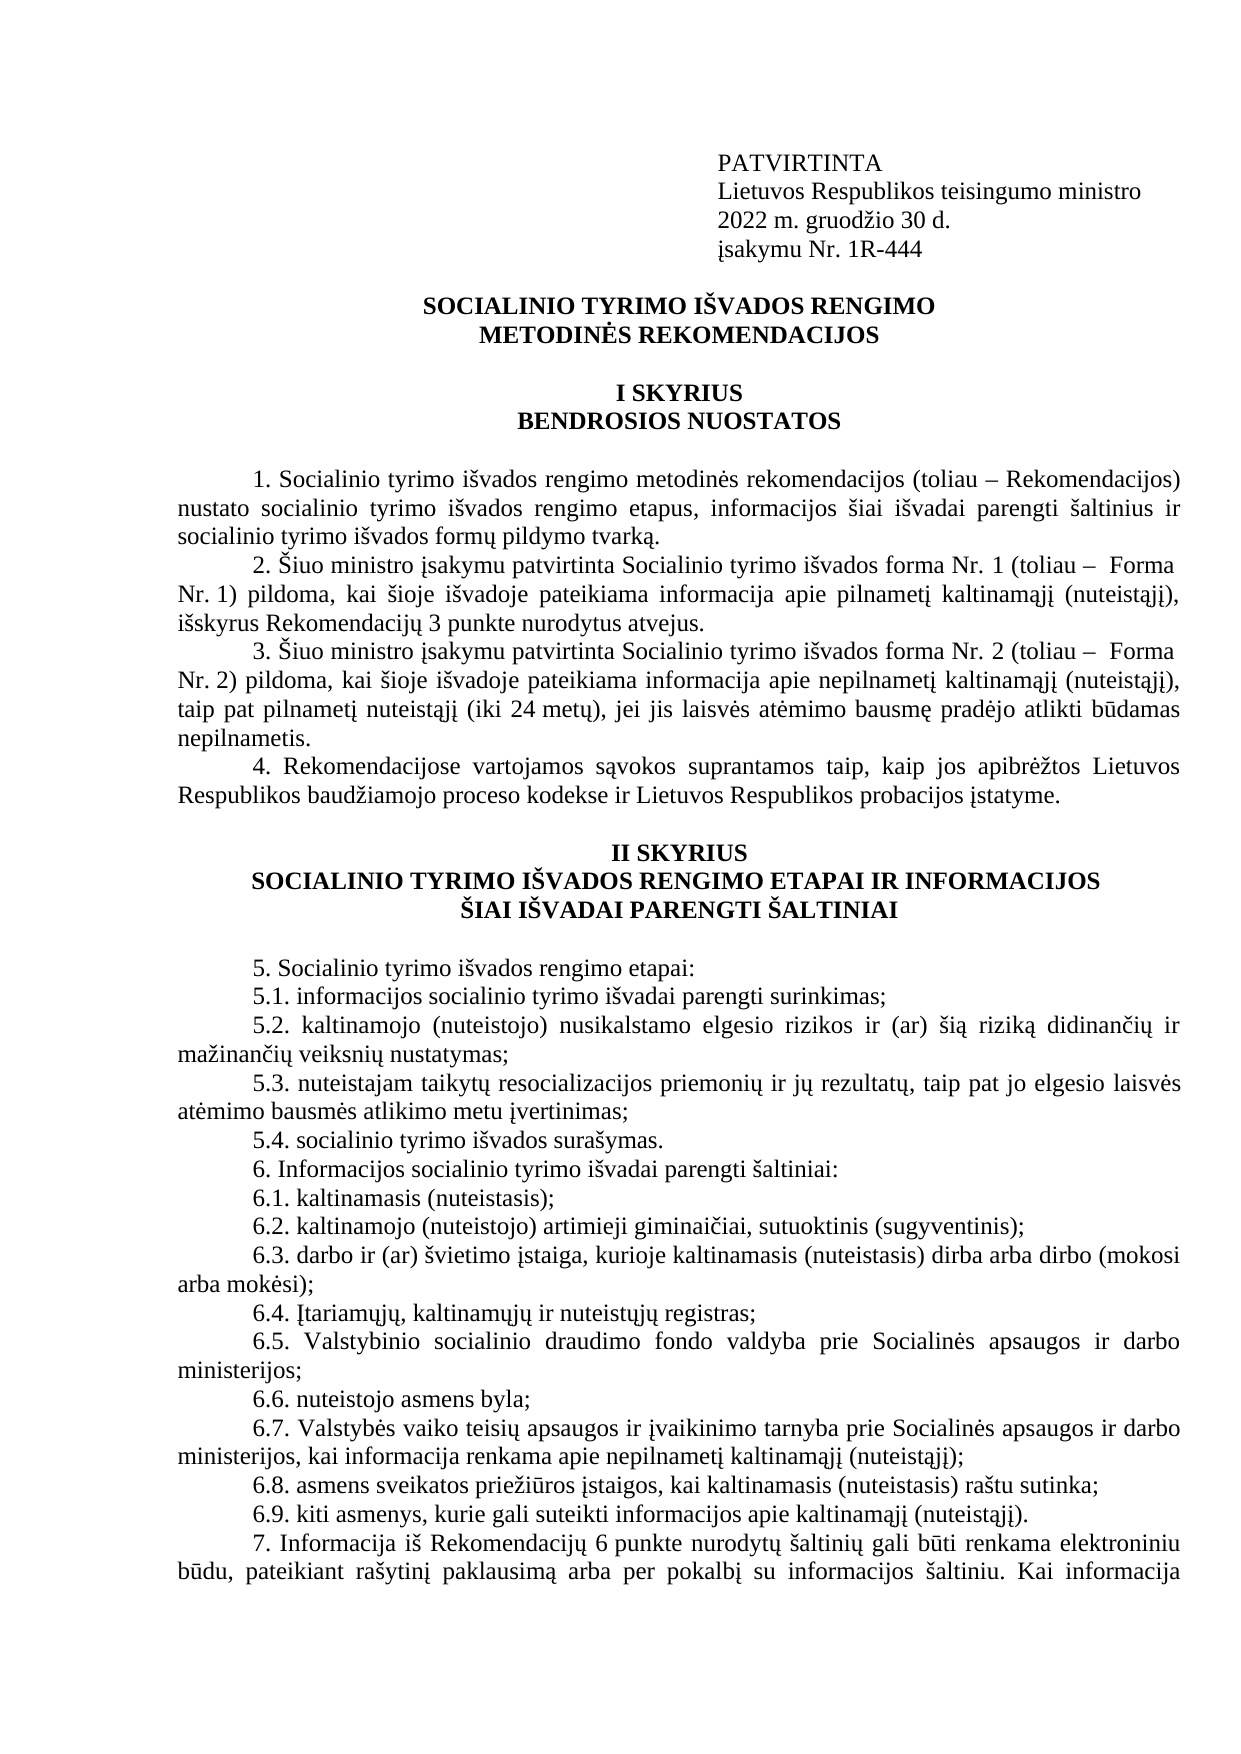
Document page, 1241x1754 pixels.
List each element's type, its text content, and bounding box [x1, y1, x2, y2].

text 6.3. darbo ir (ar) švietimo įstaiga, kurioje kaltinamasis (nuteistasis) dirba arba dirbo (mokosi arba mokėsi); [177, 1240, 1181, 1298]
text METODINĖS REKOMENDACIJOS [177, 320, 1181, 349]
text 6.2. kaltinamojo (nuteistojo) artimieji giminaičiai, sutuoktinis (sugyventinis); [177, 1211, 1181, 1240]
text 6.9. kiti asmenys, kurie gali suteikti informacijos apie kaltinamąjį (nuteistąjį). [177, 1499, 1181, 1528]
text įsakymu Nr. 1R-444 [717, 234, 1181, 263]
text SOCIALINIO TYRIMO IŠVADOS RENGIMO ETAPAI IR INFORMACIJOS ŠIAI IŠVADAI PARENGTI ŠALTINIAI [177, 866, 1181, 924]
text 1. Socialinio tyrimo išvados rengimo metodinės rekomendacijos (toliau – Rekomendacijos) nustato socialinio tyrimo išvados rengimo etapus, informacijos šiai išvadai parengti šaltinius ir socialinio tyrimo išvados formų pildymo tvarką. [177, 464, 1181, 550]
text Lietuvos Respublikos teisingumo ministro [717, 176, 1181, 205]
text SOCIALINIO TYRIMO IŠVADOS RENGIMO [177, 291, 1181, 320]
text 6.8. asmens sveikatos priežiūros įstaigos, kai kaltinamasis (nuteistasis) raštu sutinka; [177, 1470, 1181, 1499]
text 6.5. Valstybinio socialinio draudimo fondo valdyba prie Socialinės apsaugos ir darbo ministerijos; [177, 1326, 1181, 1384]
text 3. Šiuo ministro įsakymu patvirtinta Socialinio tyrimo išvados forma Nr. 2 (toliau – Forma Nr. 2) pildoma, kai šioje išvadoje pateikiama informacija apie nepilnametį kaltinamąjį (nuteistąjį), taip pat pilnametį nuteistąjį (iki 24 metų), jei jis laisvės atėmimo bausmę pradėjo atlikti būdamas nepilnametis. [177, 636, 1181, 751]
text 5.1. informacijos socialinio tyrimo išvadai parengti surinkimas; [177, 981, 1181, 1010]
text BENDROSIOS NUOSTATOS [177, 406, 1181, 435]
text 7. Informacija iš Rekomendacijų 6 punkte nurodytų šaltinių gali būti renkama elektroniniu būdu, pateikiant rašytinį paklausimą arba per pokalbį su informacijos šaltiniu. Kai informacija [177, 1528, 1181, 1585]
text 6.4. Įtariamųjų, kaltinamųjų ir nuteistųjų registras; [177, 1298, 1181, 1326]
text 5. Socialinio tyrimo išvados rengimo etapai: [177, 953, 1181, 981]
text II SKYRIUS [177, 838, 1181, 866]
text 6.6. nuteistojo asmens byla; [177, 1384, 1181, 1413]
text 2. Šiuo ministro įsakymu patvirtinta Socialinio tyrimo išvados forma Nr. 1 (toliau – Forma Nr. 1) pildoma, kai šioje išvadoje pateikiama informacija apie pilnametį kaltinamąjį (nuteistąjį), išskyrus Rekomendacijų 3 punkte nurodytus atvejus. [177, 550, 1181, 636]
text 5.3. nuteistajam taikytų resocializacijos priemonių ir jų rezultatų, taip pat jo elgesio laisvės atėmimo bausmės atlikimo metu įvertinimas; [177, 1068, 1181, 1125]
text 5.4. socialinio tyrimo išvados surašymas. [177, 1125, 1181, 1154]
text 4. Rekomendacijose vartojamos sąvokos suprantamos taip, kaip jos apibrėžtos Lietuvos Respublikos baudžiamojo proceso kodekse ir Lietuvos Respublikos probacijos įstatyme. [177, 751, 1181, 809]
text PATVIRTINTA [717, 148, 1181, 176]
text 6.1. kaltinamasis (nuteistasis); [177, 1183, 1181, 1211]
text 6. Informacijos socialinio tyrimo išvadai parengti šaltiniai: [177, 1154, 1181, 1183]
text I SKYRIUS [177, 378, 1181, 406]
text 5.2. kaltinamojo (nuteistojo) nusikalstamo elgesio rizikos ir (ar) šią riziką didinančių ir mažinančių veiksnių nustatymas; [177, 1010, 1181, 1068]
text 6.7. Valstybės vaiko teisių apsaugos ir įvaikinimo tarnyba prie Socialinės apsaugos ir darbo ministerijos, kai informacija renkama apie nepilnametį kaltinamąjį (nuteistąjį); [177, 1413, 1181, 1470]
text 2022 m. gruodžio 30 d. [717, 205, 1181, 234]
